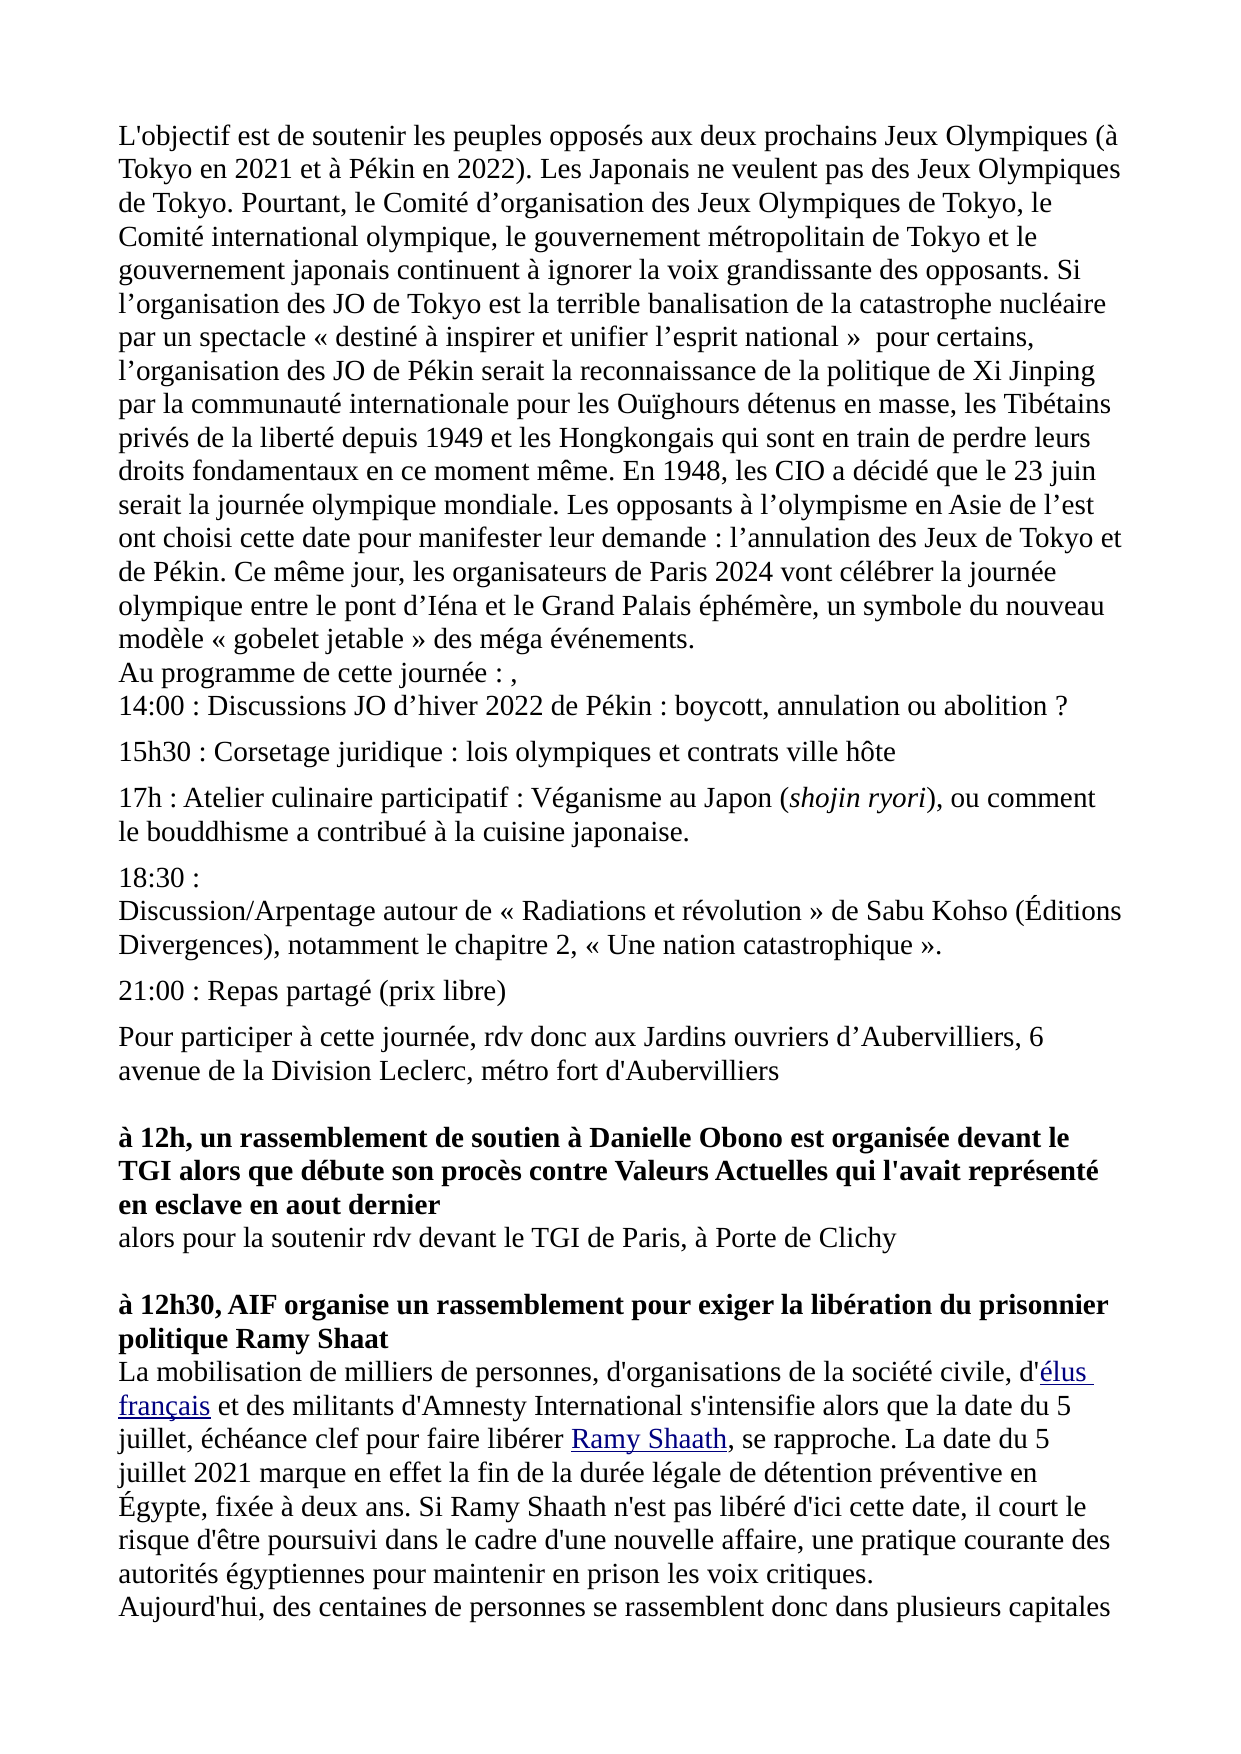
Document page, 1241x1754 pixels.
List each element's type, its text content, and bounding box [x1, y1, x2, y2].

text 15h30 : Corsetage juridique : lois olympiques et contrats ville hôte [118, 734, 1122, 768]
text alors pour la soutenir rdv devant le TGI de Paris, à Porte de Clichy [118, 1220, 1122, 1254]
text La mobilisation de milliers de personnes, d'organisations de la société civile, d'élus français et des militants d'Amnesty International s'intensifie alors que la date du 5 juillet, échéance clef pour faire libérer Ramy Shaath, se rapproche. La date du 5 juillet 2021 marque en effet la fin de la durée légale de détention préventive en Égypte, fixée à deux ans. Si Ramy Shaath n'est pas libéré d'ici cette date, il court le risque d'être poursuivi dans le cadre d'une nouvelle affaire, une pratique courante des autorités égyptiennes pour maintenir en prison les voix critiques. [118, 1354, 1122, 1589]
text à 12h, un rassemblement de soutien à Danielle Obono est organisée devant le TGI alors que débute son procès contre Valeurs Actuelles qui l'avait représenté en esclave en aout dernier [118, 1120, 1122, 1220]
text 17h : Atelier culinaire participatif : Véganisme au Japon (shojin ryori), ou comment le bouddhisme a contribué à la cuisine japonaise. [118, 780, 1122, 847]
text 21:00 : Repas partagé (prix libre) [118, 973, 1122, 1007]
text L'objectif est de soutenir les peuples opposés aux deux prochains Jeux Olympiques (à Tokyo en 2021 et à Pékin en 2022). Les Japonais ne veulent pas des Jeux Olympiques de Tokyo. Pourtant, le Comité d’organisation des Jeux Olympiques de Tokyo, le Comité international olympique, le gouvernement métropolitain de Tokyo et le gouvernement japonais continuent à ignorer la voix grandissante des opposants. Si l’organisation des JO de Tokyo est la terrible banalisation de la catastrophe nucléaire par un spectacle « destiné à inspirer et unifier l’esprit national » pour certains, l’organisation des JO de Pékin serait la reconnaissance de la politique de Xi Jinping par la communauté internationale pour les Ouïghours détenus en masse, les Tibétains privés de la liberté depuis 1949 et les Hongkongais qui sont en train de perdre leurs droits fondamentaux en ce moment même. En 1948, les CIO a décidé que le 23 juin serait la journée olympique mondiale. Les opposants à l’olympisme en Asie de l’est ont choisi cette date pour manifester leur demande : l’annulation des Jeux de Tokyo et de Pékin. Ce même jour, les organisateurs de Paris 2024 vont célébrer la journée olympique entre le pont d’Iéna et le Grand Palais éphémère, un symbole du nouveau modèle « gobelet jetable » des méga événements. [118, 118, 1122, 655]
text à 12h30, AIF organise un rassemblement pour exiger la libération du prisonnier politique Ramy Shaat [118, 1287, 1122, 1354]
text Aujourd'hui, des centaines de personnes se rassemblent donc dans plusieurs capitales [118, 1589, 1122, 1623]
text Pour participer à cette journée, rdv donc aux Jardins ouvriers d’Aubervilliers, 6 avenue de la Division Leclerc, métro fort d'Aubervilliers [118, 1019, 1122, 1086]
text Au programme de cette journée : , [118, 655, 1122, 688]
text 14:00 : Discussions JO d’hiver 2022 de Pékin : boycott, annulation ou abolition ? [118, 688, 1122, 722]
text 18:30 : Discussion/Arpentage autour de « Radiations et révolution » de Sabu Kohso (Éditions Divergences), notamment le chapitre 2, « Une nation catastrophique ». [118, 860, 1122, 961]
